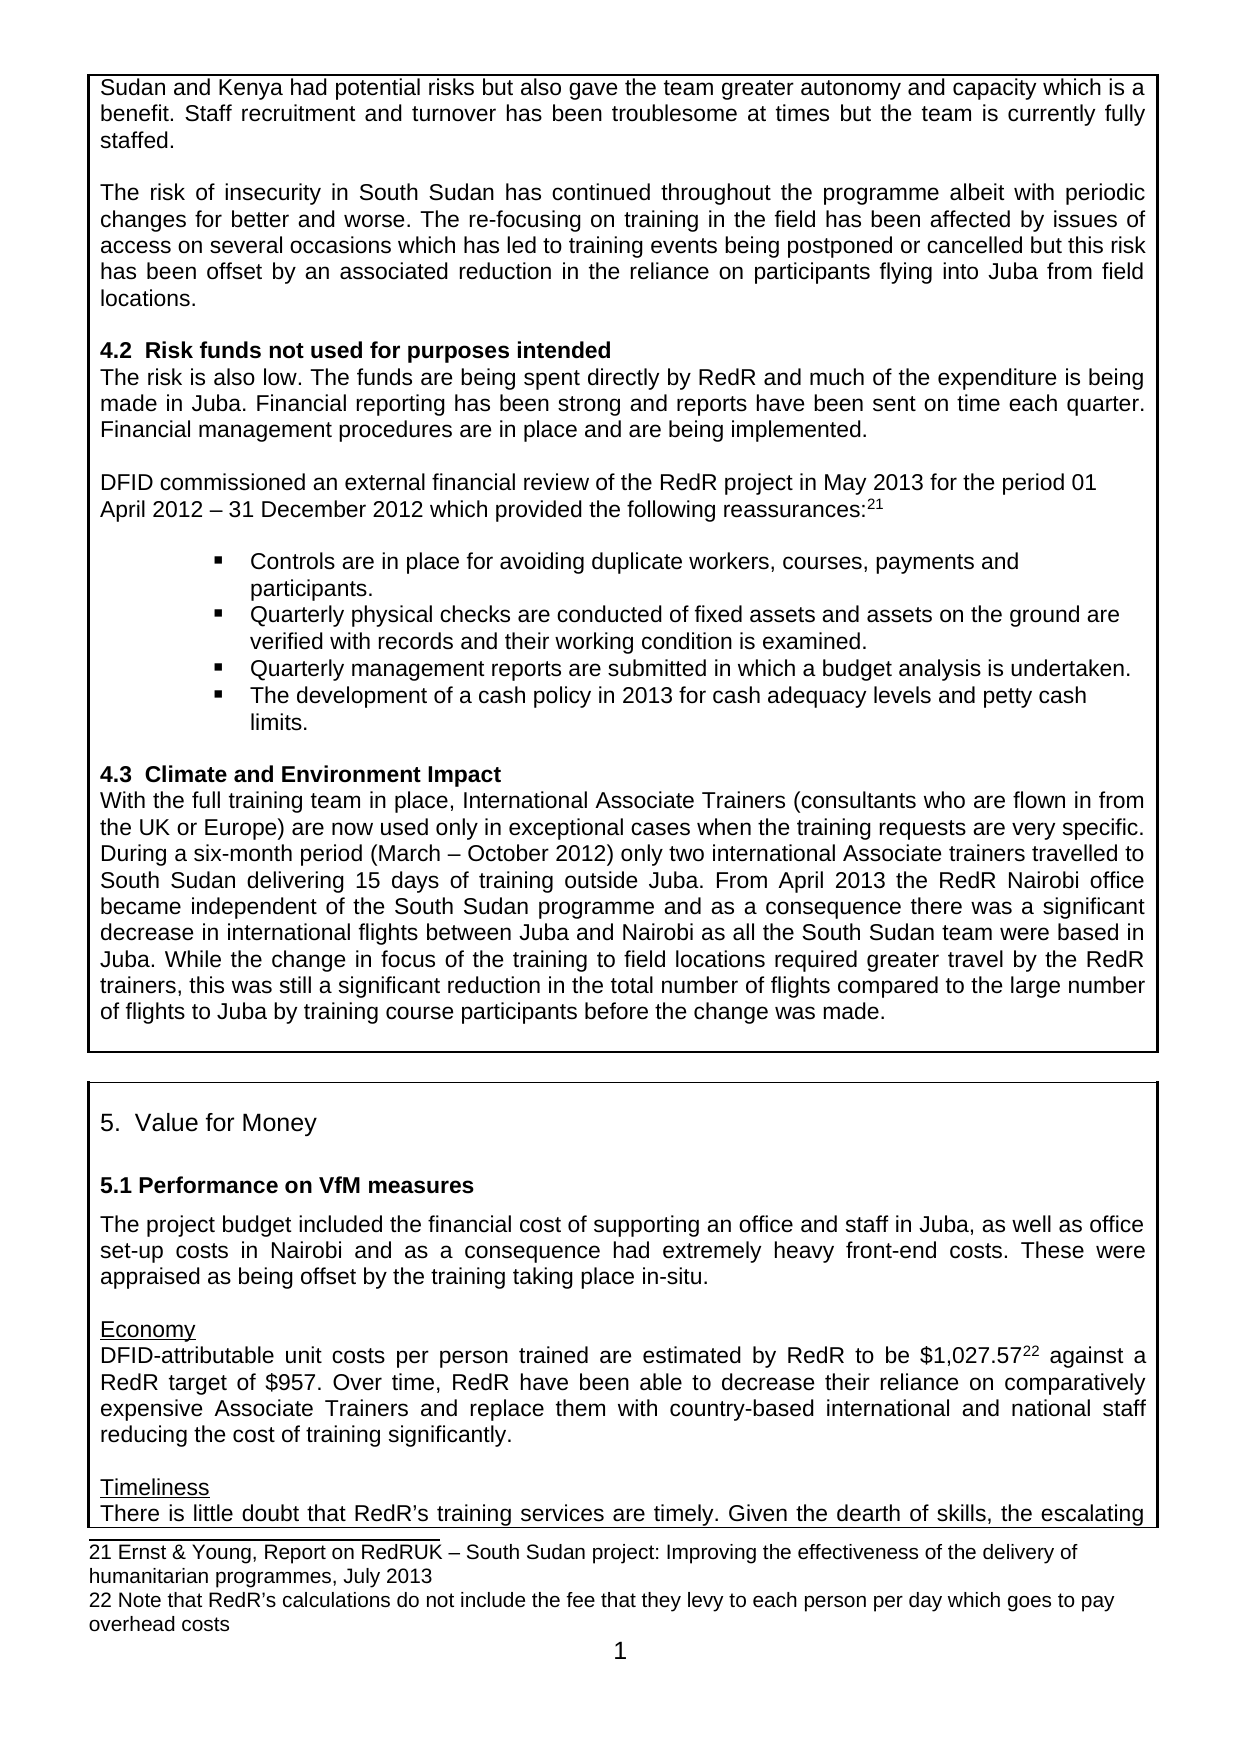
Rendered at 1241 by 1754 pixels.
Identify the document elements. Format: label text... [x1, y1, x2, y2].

table_cell Sudan and Kenya had potential risks but also gave the team greater autonomy and capacity which is a benefit. Staff recruitment and turnover has been troublesome at times but the team is currently fully staffed. The risk of insecurity in South Sudan has continued throughout the programme albeit with periodic changes for better and worse. The re-focusing on training in the field has been affected by issues of access on several occasions which has led to training events being postponed or cancelled but this risk has been offset by an associated reduction in the reliance on participants flying into Juba from field locations. 4.2 Risk funds not used for purposes intended The risk is also low. The funds are being spent directly by RedR and much of the expenditure is being made in Juba. Financial reporting has been strong and reports have been sent on time each quarter. Financial management procedures are in place and are being implemented. DFID commissioned an external financial review of the RedR project in May 2013 for the period 01 April 2012 – 31 December 2012 which provided the following reassurances: Controls are in place for avoiding duplicate workers, courses, payments and participants. Quarterly physical checks are conducted of fixed assets and assets on the ground are verified with records and their working condition is examined. Quarterly management reports are submitted in which a budget analysis is undertaken. The development of a cash policy in 2013 for cash adequacy levels and petty cash limits. 4.3 Climate and Environment Impact With the full training team in place, International Associate Trainers (consultants who are flown in from the UK or Europe) are now used only in exceptional cases when the training requests are very specific. During a six-month period (March – October 2012) only two international Associate trainers travelled to South Sudan delivering 15 days of training outside Juba. From April 2013 the RedR Nairobi office became independent of the South Sudan programme and as a consequence there was a significant decrease in international flights between Juba and Nairobi as all the South Sudan team were based in Juba. While the change in focus of the training to field locations required greater travel by the RedR trainers, this was still a significant reduction in the total number of flights compared to the large number of flights to Juba by training course participants before the change was made. [90, 76, 1156, 1051]
table_cell 5.1 Performance on VfM measures The project budget included the financial cost of supporting an office and staff in Juba, as well as office set-up costs in Nairobi and as a consequence had extremely heavy front-end costs. These were appraised as being offset by the training taking place in-situ. Economy DFID-attributable unit costs per person trained are estimated by RedR to be $1,027.57 against a RedR target of $957. Over time, RedR have been able to decrease their reliance on comparatively expensive Associate Trainers and replace them with country-based international and national staff reducing the cost of training significantly. Timeliness There is little doubt that RedR’s training services are timely. Given the dearth of skills, the escalating [90, 1143, 1156, 1527]
table_header 5. Value for Money [90, 1083, 1156, 1143]
